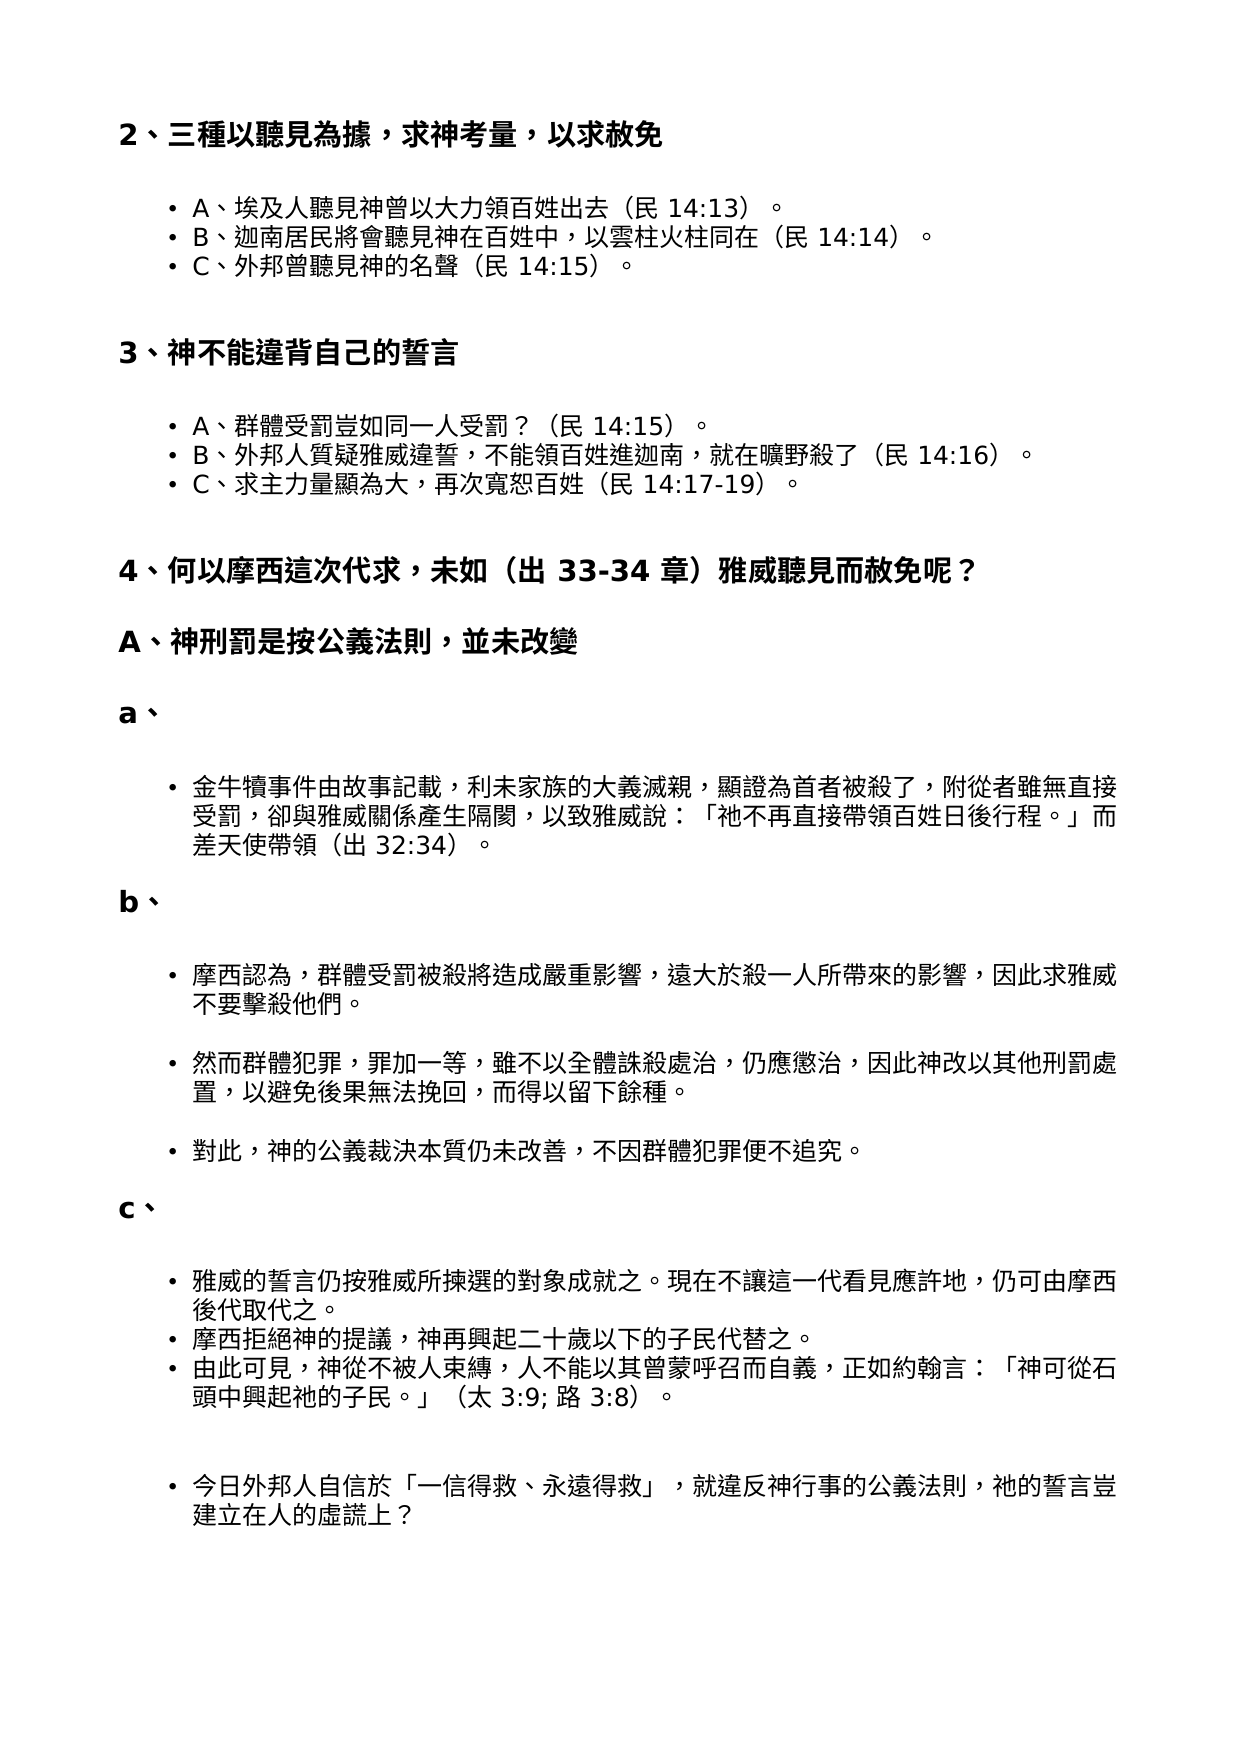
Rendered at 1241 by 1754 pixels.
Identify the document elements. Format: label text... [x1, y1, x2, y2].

subtitle A、神刑罰是按公義法則，並未改變 [118, 625, 1122, 659]
list A、埃及人聽見神曾以大力領百姓出去（民 14:13）。 [177, 194, 1122, 223]
list C、求主力量顯為大，再次寬恕百姓（民 14:17-19）。 [177, 470, 1122, 499]
subtitle 4、何以摩西這次代求，未如（出 33-34 章）雅威聽見而赦免呢？ [118, 554, 1122, 588]
list 今日外邦人自信於「一信得救、永遠得救」，就違反神行事的公義法則，祂的誓言豈建立在人的虛謊上？ [177, 1472, 1122, 1530]
subtitle c、 [118, 1191, 1122, 1225]
list 由此可見，神從不被人束縳，人不能以其曾蒙呼召而自義，正如約翰言：「神可從石頭中興起祂的子民。」（太 3:9; 路 3:8）。 [177, 1354, 1122, 1413]
subtitle 3、神不能違背自己的誓言 [118, 336, 1122, 370]
subtitle 2、三種以聽見為據，求神考量，以求赦免 [118, 118, 1122, 152]
list B、外邦人質疑雅威違誓，不能領百姓進迦南，就在曠野殺了（民 14:16）。 [177, 441, 1122, 470]
list B、迦南居民將會聽見神在百姓中，以雲柱火柱同在（民 14:14）。 [177, 223, 1122, 252]
list 金牛犢事件由故事記載，利未家族的大義滅親，顯證為首者被殺了，附從者雖無直接受罰，卻與雅威關係產生隔閡，以致雅威說：「祂不再直接帶領百姓日後行程。」而差天使帶領（出 32:34）。 [177, 773, 1122, 860]
list 對此，神的公義裁決本質仍未改善，不因群體犯罪便不追究。 [177, 1137, 1122, 1166]
subtitle a、 [118, 697, 1122, 731]
list 摩西拒絕神的提議，神再興起二十歲以下的子民代替之。 [177, 1325, 1122, 1354]
list 雅威的誓言仍按雅威所揀選的對象成就之。現在不讓這一代看見應許地，仍可由摩西後代取代之。 [177, 1267, 1122, 1325]
list A、群體受罰豈如同一人受罰？（民 14:15）。 [177, 412, 1122, 441]
subtitle b、 [118, 885, 1122, 919]
list C、外邦曾聽見神的名聲（民 14:15）。 [177, 252, 1122, 282]
list 摩西認為，群體受罰被殺將造成嚴重影響，遠大於殺一人所帶來的影響，因此求雅威不要擊殺他們。 [177, 961, 1122, 1019]
list 然而群體犯罪，罪加一等，雖不以全體誅殺處治，仍應懲治，因此神改以其他刑罰處置，以避免後果無法挽回，而得以留下餘種。 [177, 1049, 1122, 1107]
